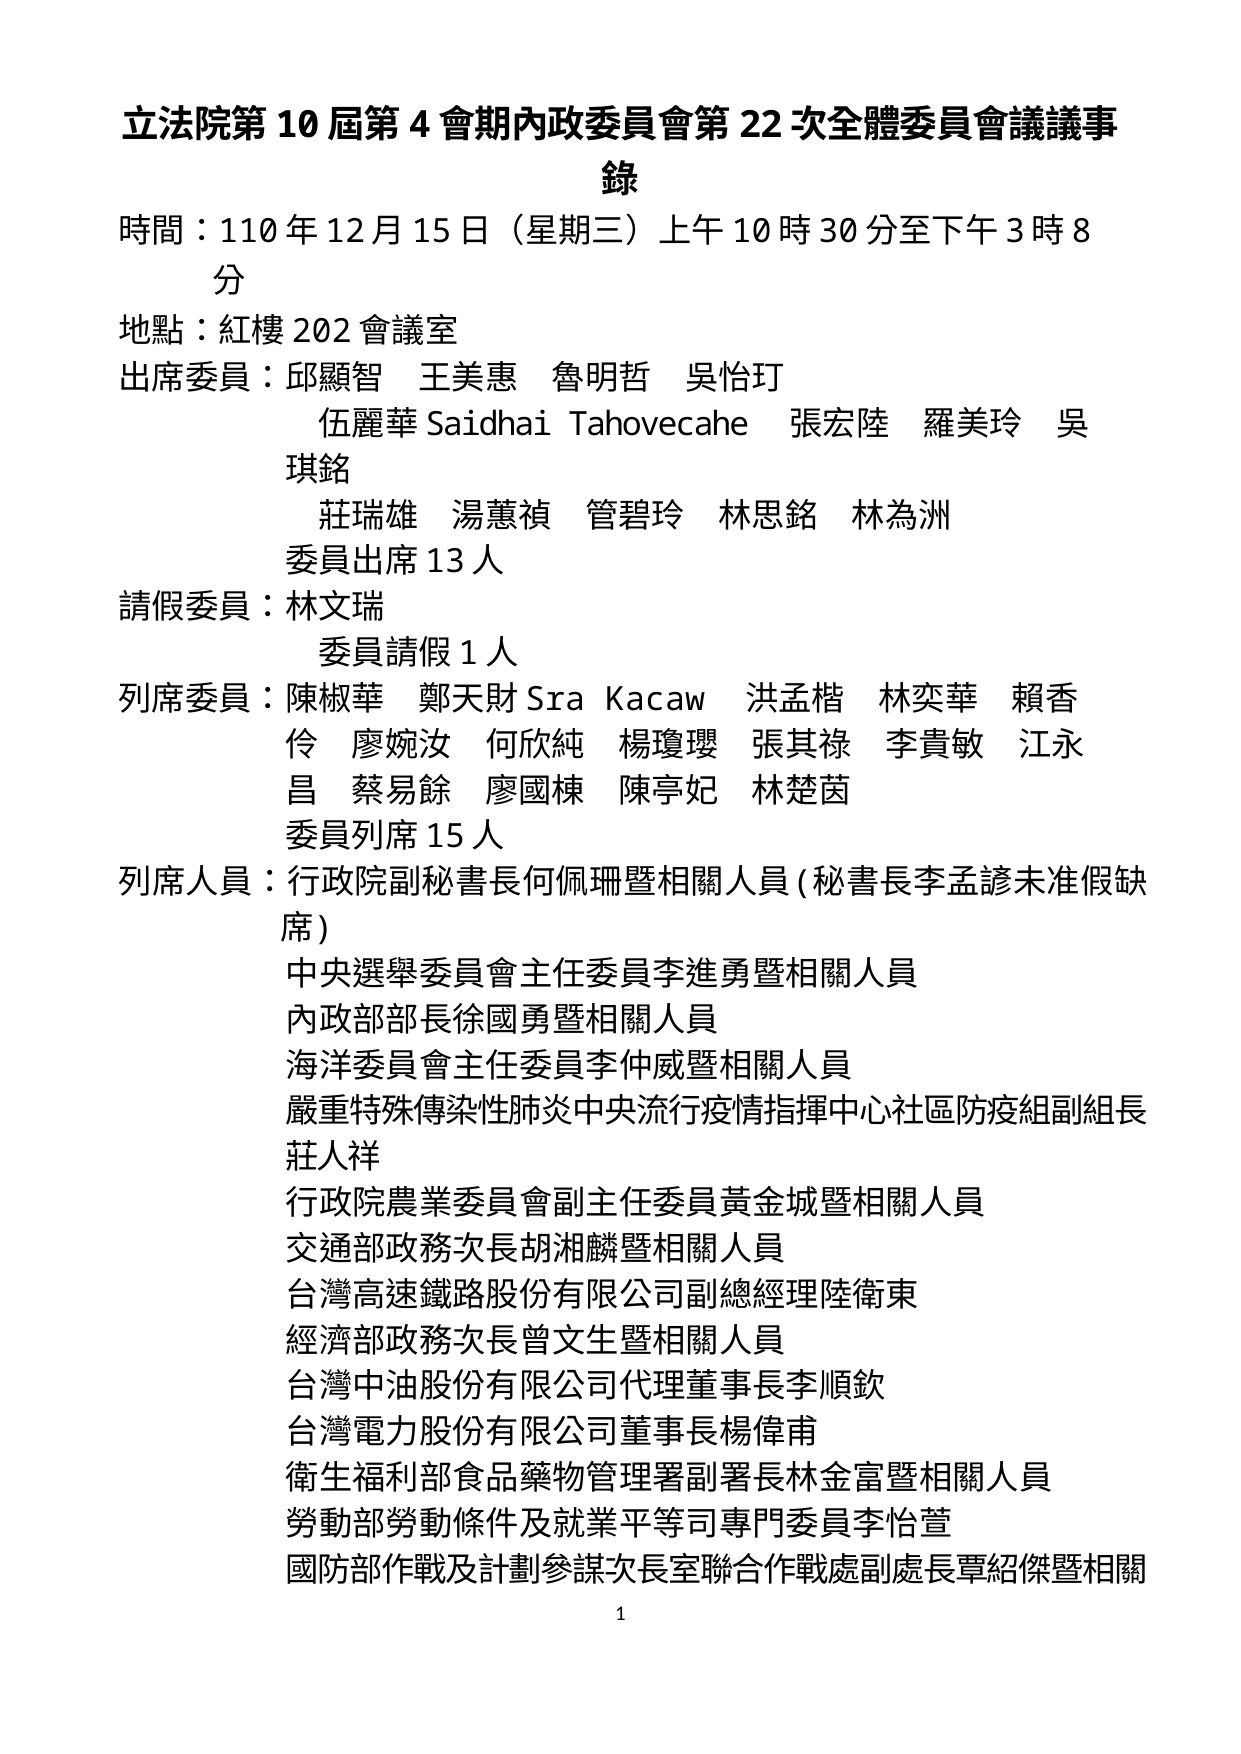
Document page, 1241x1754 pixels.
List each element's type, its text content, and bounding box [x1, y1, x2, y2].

text 嚴重特殊傳染性肺炎中央流行疫情指揮中心社區防疫組副組長莊人祥 [286, 1086, 1148, 1178]
text 立法院第10屆第4會期內政委員會第22次全體委員會議議事錄 [118, 94, 1122, 203]
text 伍麗華Saidhai Tahovecahe 張宏陸 羅美玲 吳琪銘 [118, 399, 1092, 490]
text 地點：紅樓202會議室 [118, 303, 1122, 353]
text 列席委員：陳椒華 鄭天財Sra Kacaw 洪孟楷 林奕華 賴香伶 廖婉汝 何欣純 楊瓊瓔 張其祿 李貴敏 江永昌 蔡易餘 廖國棟 陳亭妃 林楚茵 [118, 674, 1092, 811]
text 台灣中油股份有限公司代理董事長李順欽 [286, 1361, 1148, 1407]
text 出席委員：邱顯智 王美惠 魯明哲 吳怡玎 [118, 353, 1092, 399]
text 時間：110年12月15日（星期三）上午10時30分至下午3時8分 [118, 203, 1122, 303]
text 委員請假1人 [118, 628, 1092, 674]
text 衛生福利部食品藥物管理署副署長林金富暨相關人員 [286, 1453, 1148, 1499]
text 請假委員：林文瑞 [118, 582, 1092, 628]
text 行政院農業委員會副主任委員黃金城暨相關人員 [286, 1178, 1148, 1224]
text 中央選舉委員會主任委員李進勇暨相關人員 [286, 949, 1148, 994]
text 海洋委員會主任委員李仲威暨相關人員 [286, 1040, 1148, 1086]
text 莊瑞雄 湯蕙禎 管碧玲 林思銘 林為洲 [118, 490, 1092, 536]
text 內政部部長徐國勇暨相關人員 [286, 994, 1148, 1040]
text 委員列席15人 [118, 811, 1092, 857]
text 交通部政務次長胡湘麟暨相關人員 [286, 1224, 1148, 1269]
text 勞動部勞動條件及就業平等司專門委員李怡萱 [286, 1499, 1148, 1544]
text 台灣電力股份有限公司董事長楊偉甫 [286, 1407, 1148, 1453]
text 經濟部政務次長曾文生暨相關人員 [286, 1315, 1148, 1361]
text 委員出席13人 [118, 536, 1092, 582]
text 國防部作戰及計劃參謀次長室聯合作戰處副處長覃紹傑暨相關 [286, 1544, 1148, 1590]
text 列席人員：行政院副秘書長何佩珊暨相關人員(秘書長李孟諺未准假缺席) [118, 857, 1148, 949]
text 台灣高速鐵路股份有限公司副總經理陸衛東 [286, 1269, 1148, 1315]
